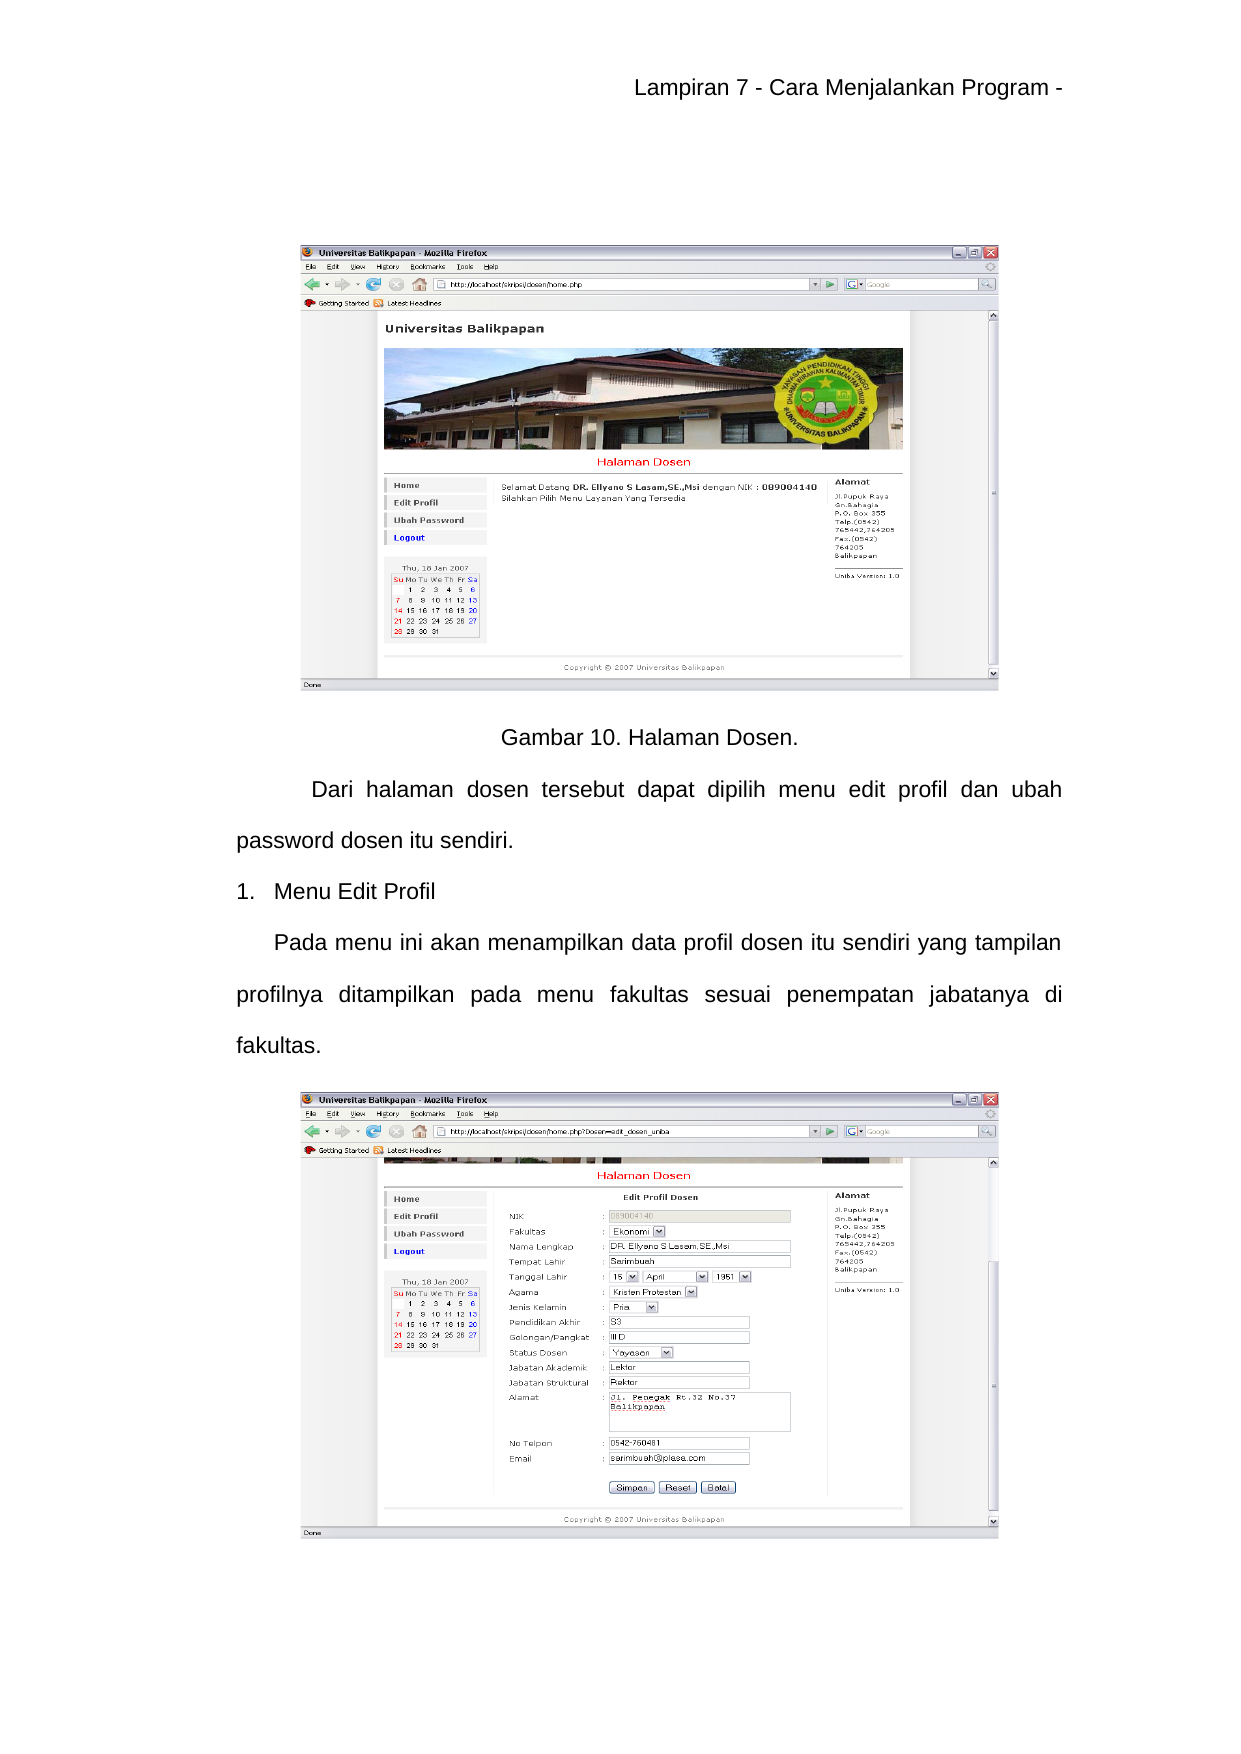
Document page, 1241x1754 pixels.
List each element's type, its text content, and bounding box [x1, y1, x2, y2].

list Menu Edit Profil [236, 879, 1063, 904]
text Gambar 10. Halaman Dosen. [236, 725, 1063, 751]
text Pada menu ini akan menampilkan data profil dosen itu sendiri yang tampilan profilnya ditampilkan pada menu fakultas sesuai penempatan jabatanya di fakultas. [236, 930, 1063, 1058]
text Dari halaman dosen tersebut dapat dipilih menu edit profil dan ubah password dosen itu sendiri. [236, 776, 1063, 853]
picture [300, 1092, 999, 1539]
picture [300, 245, 999, 691]
